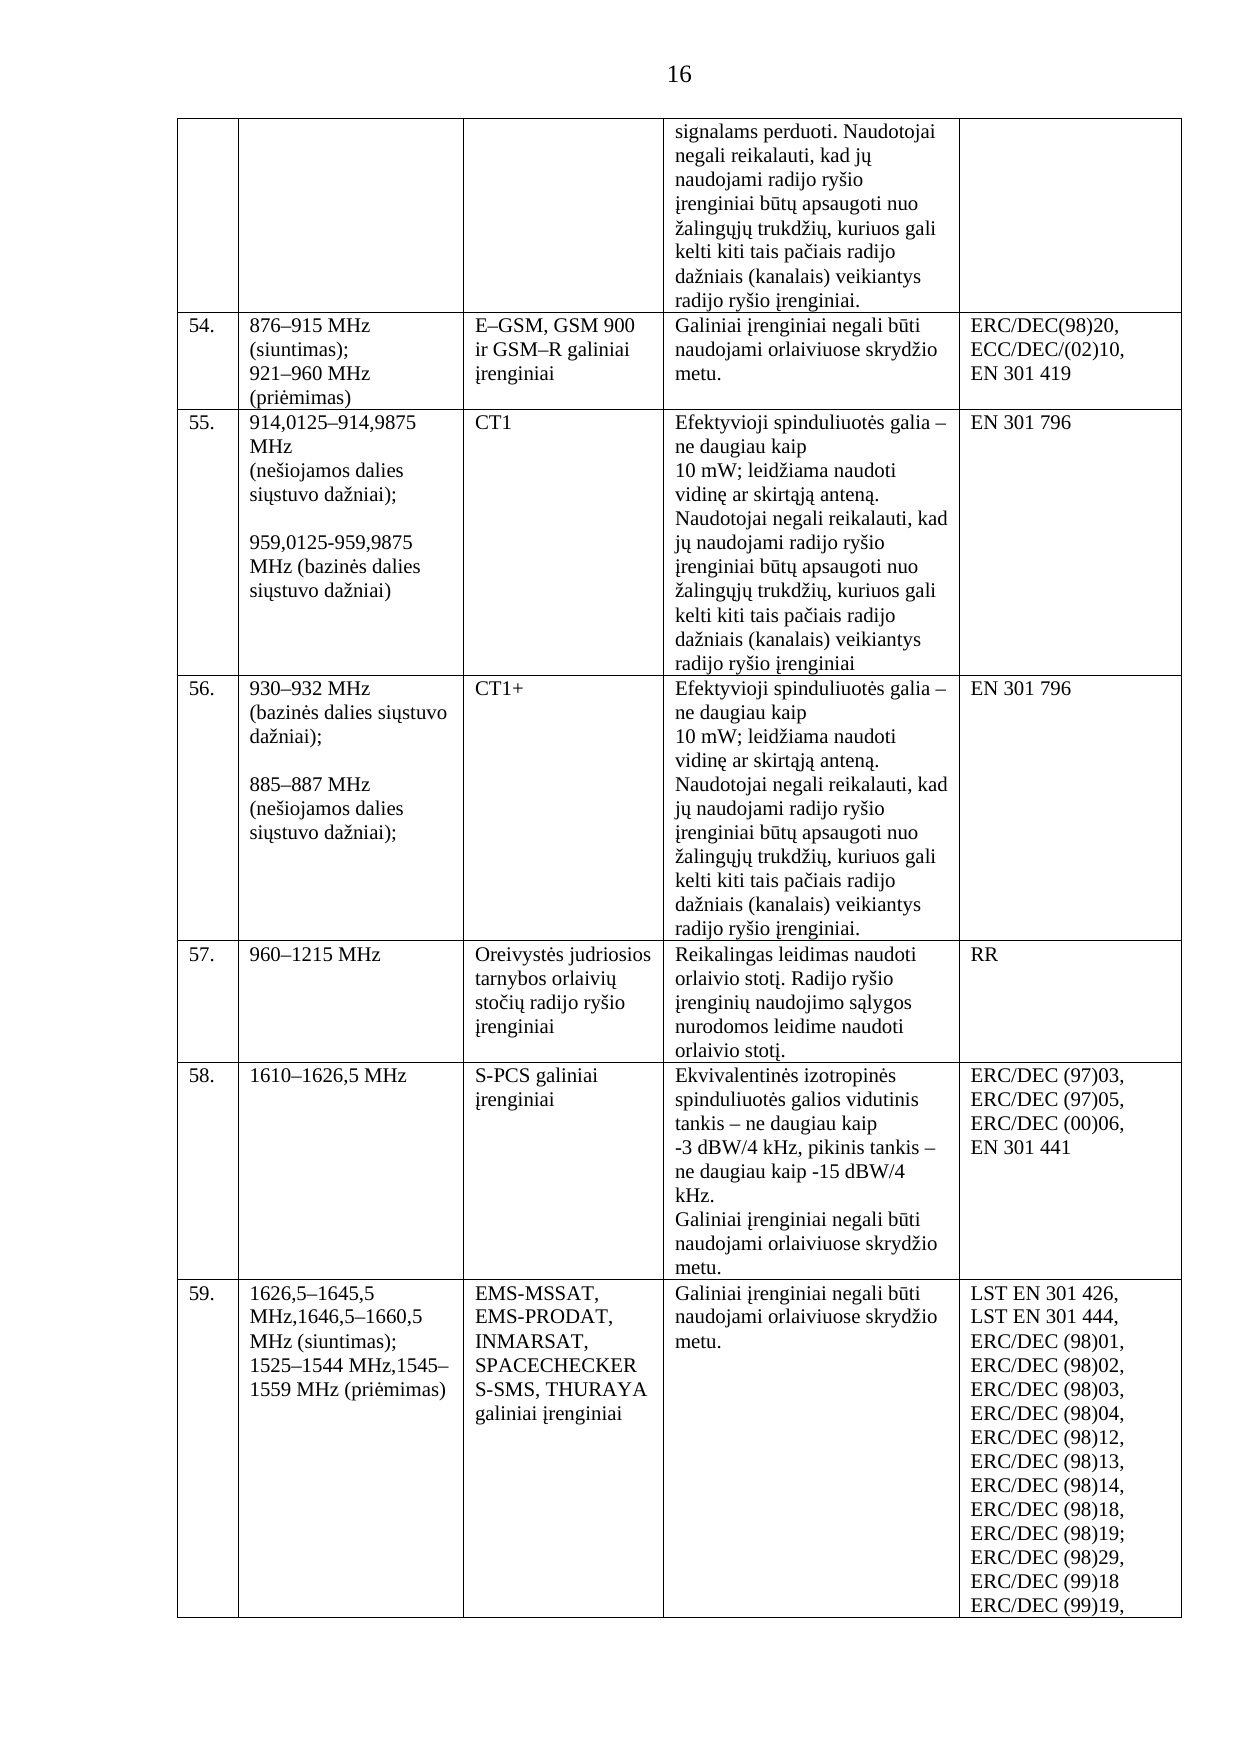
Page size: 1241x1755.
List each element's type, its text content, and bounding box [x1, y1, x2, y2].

table_cell [960, 119, 1181, 312]
table_cell 58. [178, 1063, 238, 1279]
table_cell RR [960, 941, 1181, 1062]
table_cell CT1+ [464, 676, 663, 940]
table_cell 960–1215 MHz [239, 941, 463, 1062]
table_cell 57. [178, 941, 238, 1062]
table_cell EMS-MSSAT, EMS-PRODAT, INMARSAT, SPACECHECKER S-SMS, THURAYA galiniai įrenginiai [464, 1280, 663, 1617]
table_cell EN 301 796 [960, 676, 1181, 940]
table_cell 930–932 MHz (bazinės dalies siųstuvo dažniai); 885–887 MHz (nešiojamos dalies siųstuvo dažniai); [239, 676, 463, 940]
table_cell [464, 119, 663, 312]
table_cell Ekvivalentinės izotropinės spinduliuotės galios vidutinis tankis – ne daugiau kaip -3 dBW/4 kHz, pikinis tankis – ne daugiau kaip -15 dBW/4 kHz. Galiniai įrenginiai negali būti naudojami orlaiviuose skrydžio metu. [664, 1063, 959, 1279]
table_cell CT1 [464, 410, 663, 675]
table_cell 59. [178, 1280, 238, 1617]
table_cell E–GSM, GSM 900 ir GSM–R galiniai įrenginiai [464, 313, 663, 409]
table_cell EN 301 796 [960, 410, 1181, 675]
table_cell 914,0125–914,9875 MHz (nešiojamos dalies siųstuvo dažniai); 959,0125-959,9875 MHz (bazinės dalies siųstuvo dažniai) [239, 410, 463, 675]
table_cell 876–915 MHz (siuntimas); 921–960 MHz (priėmimas) [239, 313, 463, 409]
table_cell 1610–1626,5 MHz [239, 1063, 463, 1279]
table_cell 56. [178, 676, 238, 940]
table_cell ERC/DEC (97)03, ERC/DEC (97)05, ERC/DEC (00)06, EN 301 441 [960, 1063, 1181, 1279]
table_cell Efektyvioji spinduliuotės galia – ne daugiau kaip 10 mW; leidžiama naudoti vidinę ar skirtąją anteną. Naudotojai negali reikalauti, kad jų naudojami radijo ryšio įrenginiai būtų apsaugoti nuo žalingųjų trukdžių, kuriuos gali kelti kiti tais pačiais radijo dažniais (kanalais) veikiantys radijo ryšio įrenginiai [664, 410, 959, 675]
table_cell signalams perduoti. Naudotojai negali reikalauti, kad jų naudojami radijo ryšio įrenginiai būtų apsaugoti nuo žalingųjų trukdžių, kuriuos gali kelti kiti tais pačiais radijo dažniais (kanalais) veikiantys radijo ryšio įrenginiai. [664, 119, 959, 312]
table_cell 1626,5–1645,5 MHz,1646,5–1660,5 MHz (siuntimas); 1525–1544 MHz,1545–1559 MHz (priėmimas) [239, 1280, 463, 1617]
table_cell Efektyvioji spinduliuotės galia – ne daugiau kaip 10 mW; leidžiama naudoti vidinę ar skirtąją anteną. Naudotojai negali reikalauti, kad jų naudojami radijo ryšio įrenginiai būtų apsaugoti nuo žalingųjų trukdžių, kuriuos gali kelti kiti tais pačiais radijo dažniais (kanalais) veikiantys radijo ryšio įrenginiai. [664, 676, 959, 940]
table_cell Galiniai įrenginiai negali būti naudojami orlaiviuose skrydžio metu. [664, 1280, 959, 1617]
table_cell 54. [178, 313, 238, 409]
table_cell Reikalingas leidimas naudoti orlaivio stotį. Radijo ryšio įrenginių naudojimo sąlygos nurodomos leidime naudoti orlaivio stotį. [664, 941, 959, 1062]
table_cell S-PCS galiniai įrenginiai [464, 1063, 663, 1279]
table_cell [178, 119, 238, 312]
table_cell ERC/DEC(98)20, ECC/DEC/(02)10, EN 301 419 [960, 313, 1181, 409]
table_cell LST EN 301 426, LST EN 301 444, ERC/DEC (98)01, ERC/DEC (98)02, ERC/DEC (98)03, ERC/DEC (98)04, ERC/DEC (98)12, ERC/DEC (98)13, ERC/DEC (98)14, ERC/DEC (98)18, ERC/DEC (98)19; ERC/DEC (98)29, ERC/DEC (99)18 ERC/DEC (99)19, [960, 1280, 1181, 1617]
table_cell Galiniai įrenginiai negali būti naudojami orlaiviuose skrydžio metu. [664, 313, 959, 409]
table_cell 55. [178, 410, 238, 675]
table_cell Oreivystės judriosios tarnybos orlaivių stočių radijo ryšio įrenginiai [464, 941, 663, 1062]
table_cell [239, 119, 463, 312]
